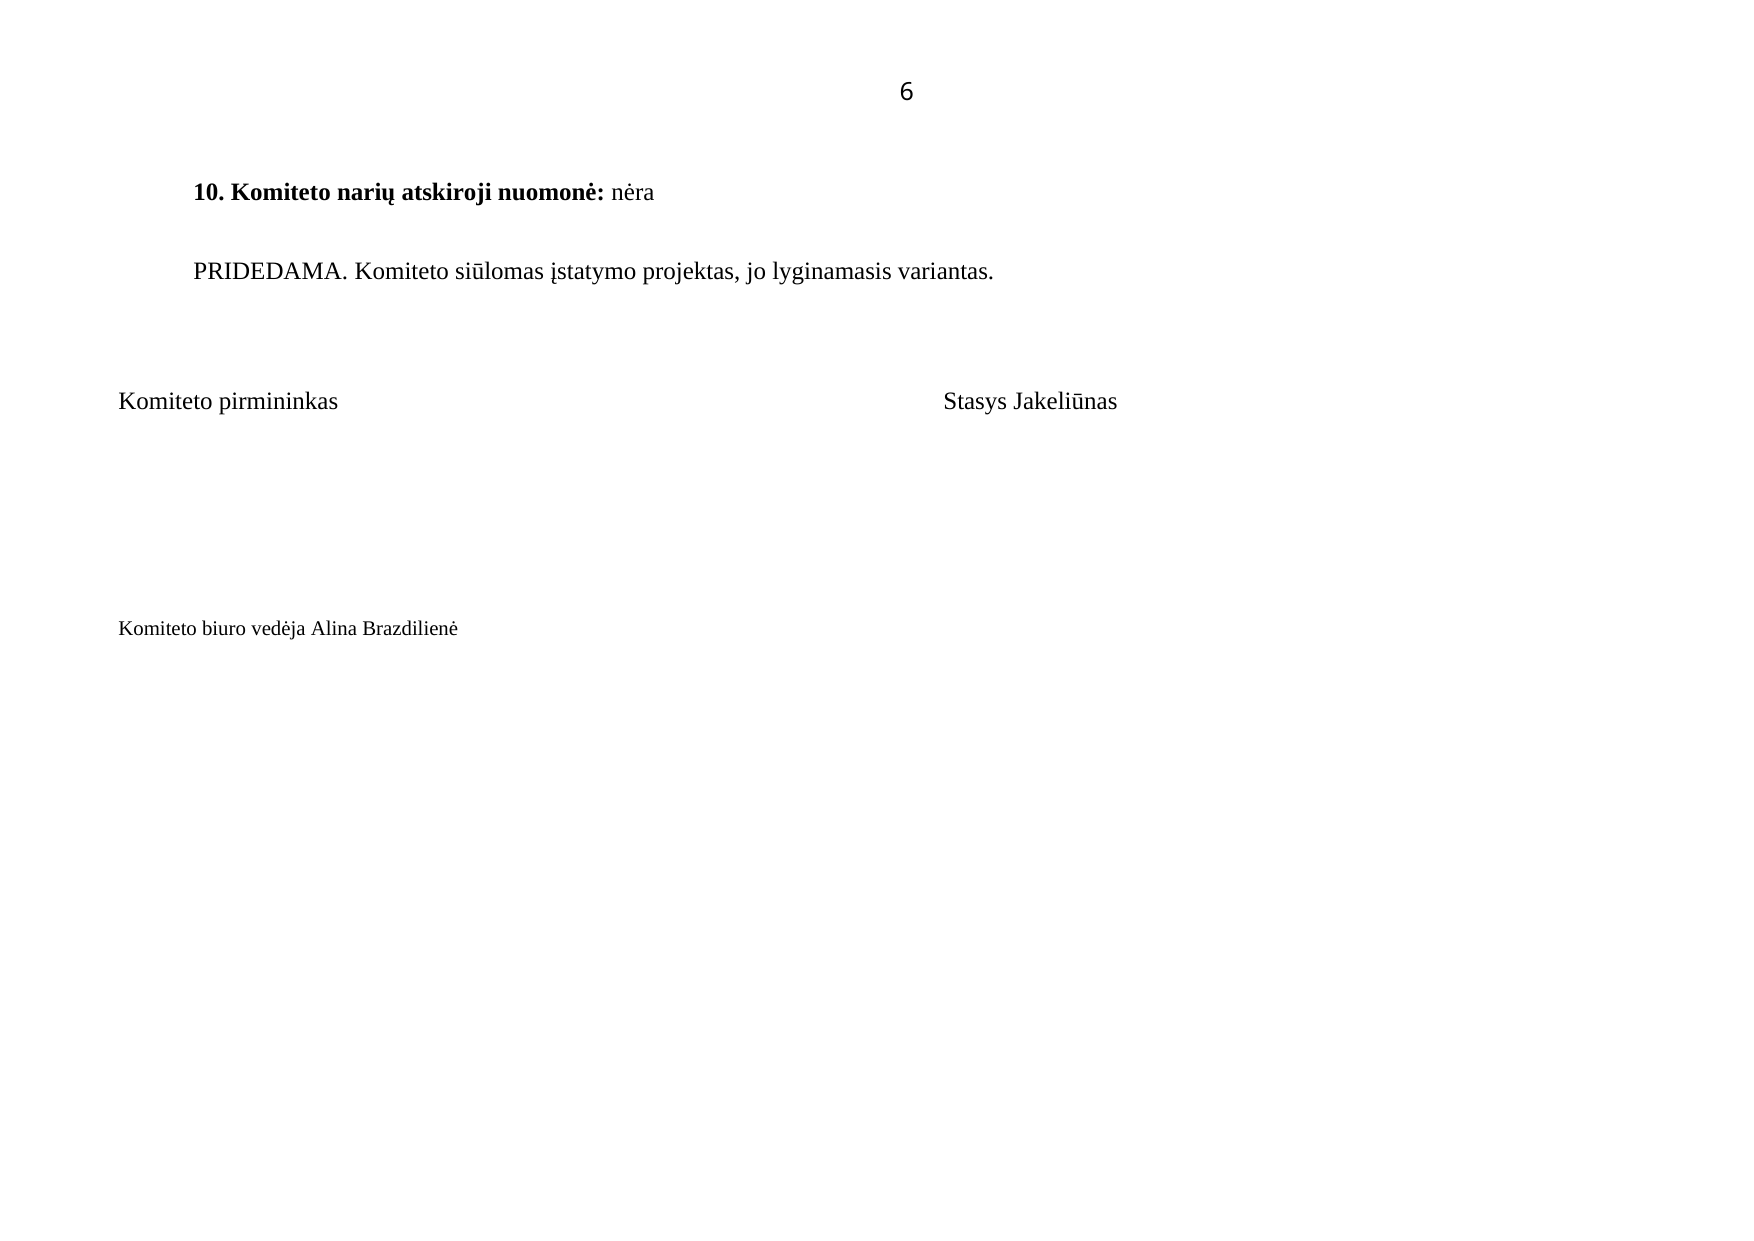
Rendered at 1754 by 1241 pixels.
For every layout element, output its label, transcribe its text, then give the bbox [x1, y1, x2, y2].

text PRIDEDAMA. Komiteto siūlomas įstatymo projektas, jo lyginamasis variantas. [118, 256, 1695, 285]
text Komiteto biuro vedėja Alina Brazdilienė [118, 616, 1695, 640]
text Komiteto pirmininkas Stasys Jakeliūnas [118, 386, 1695, 443]
text 10. Komiteto narių atskiroji nuomonė: nėra [118, 177, 1695, 206]
